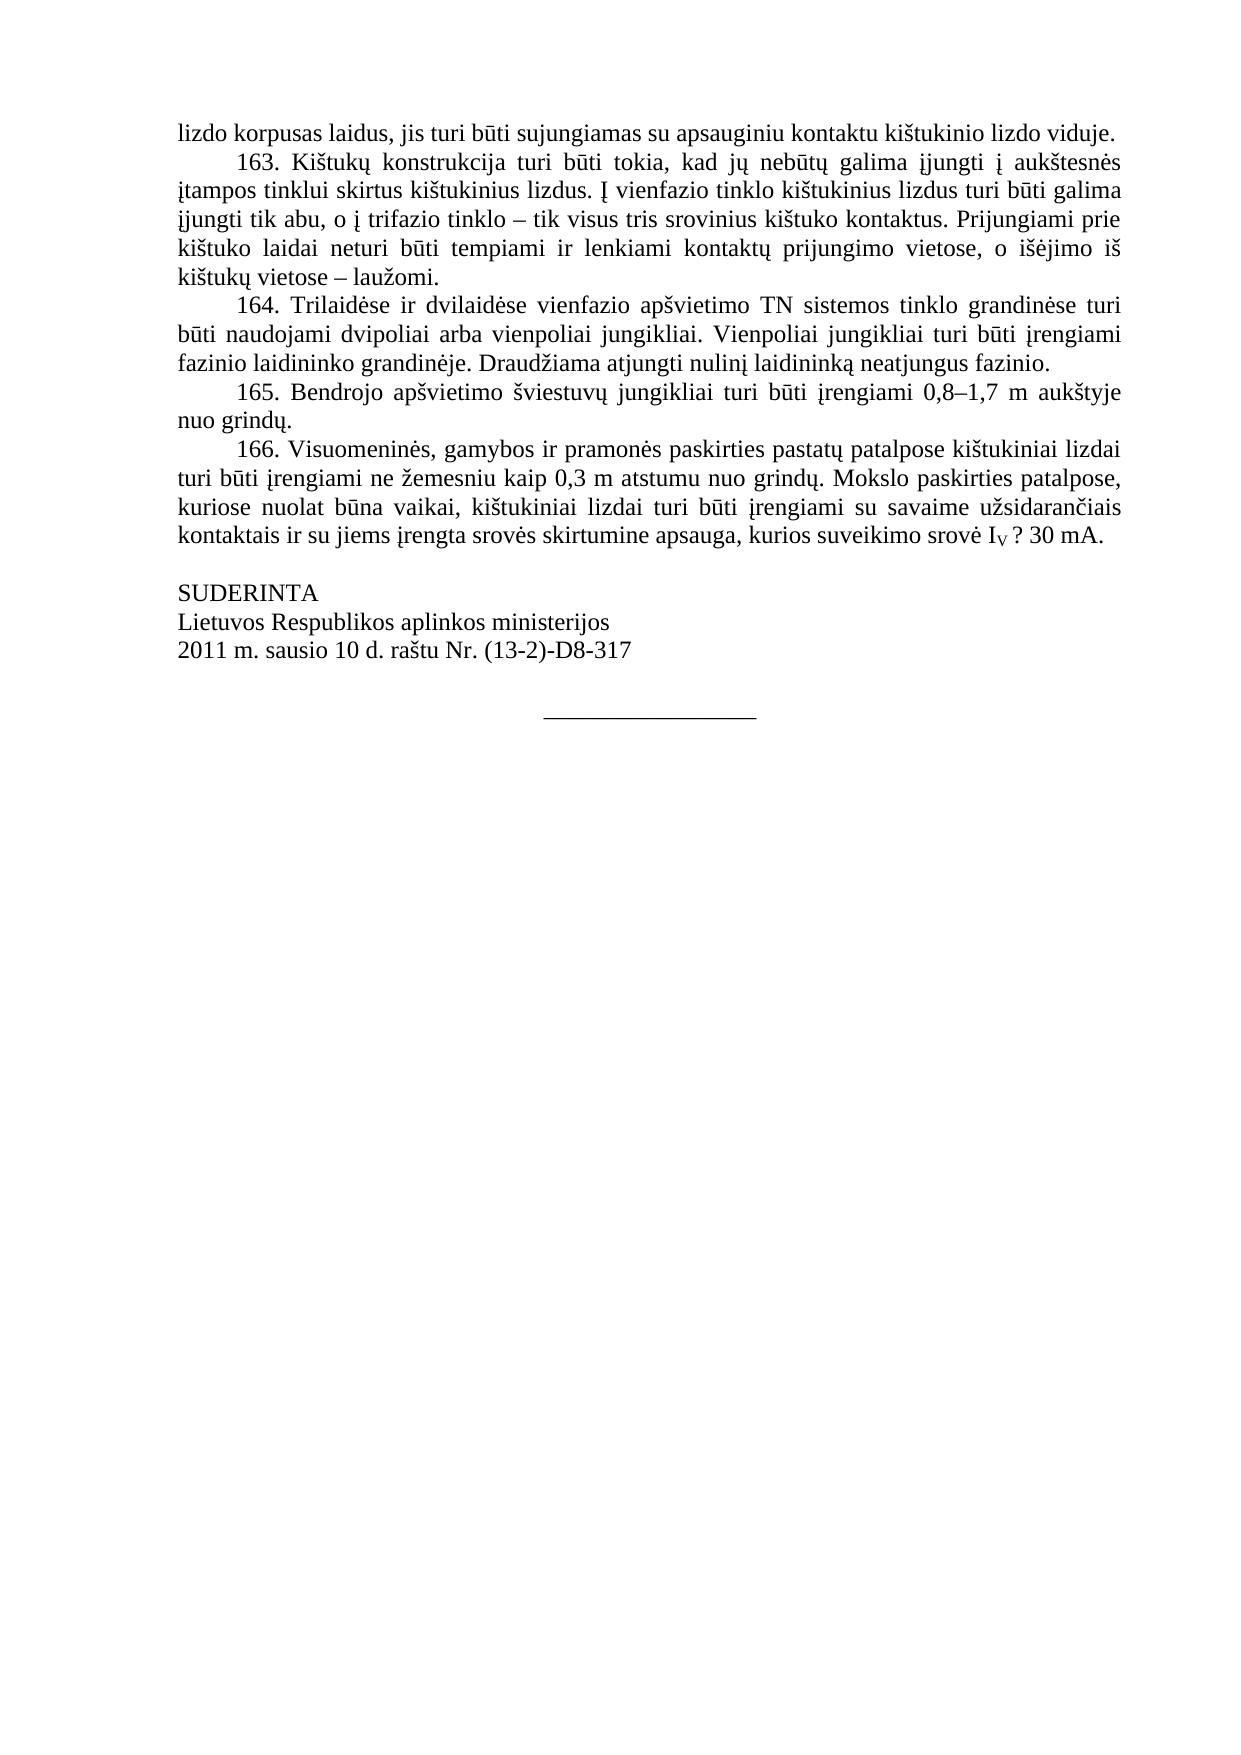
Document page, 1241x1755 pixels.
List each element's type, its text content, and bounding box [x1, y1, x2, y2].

text Lietuvos Respublikos aplinkos ministerijos [177, 607, 1122, 636]
text 2011 m. sausio 10 d. raštu Nr. (13-2)-D8-317 [177, 636, 1122, 664]
text 166. Visuomeninės, gamybos ir pramonės paskirties pastatų patalpose kištukiniai lizdai turi būti įrengiami ne žemesniu kaip 0,3 m atstumu nuo grindų. Mokslo paskirties patalpose, kuriose nuolat būna vaikai, kištukiniai lizdai turi būti įrengiami su savaime užsidarančiais kontaktais ir su jiems įrengta srovės skirtumine apsauga, kurios suveikimo srovė IV ? 30 mA. [177, 434, 1122, 549]
text _________________ [177, 693, 1122, 722]
text SUDERINTA [177, 578, 1122, 607]
text 163. Kištukų konstrukcija turi būti tokia, kad jų nebūtų galima įjungti į aukštesnės įtampos tinklui skirtus kištukinius lizdus. Į vienfazio tinklo kištukinius lizdus turi būti galima įjungti tik abu, o į trifazio tinklo – tik visus tris srovinius kištuko kontaktus. Prijungiami prie kištuko laidai neturi būti tempiami ir lenkiami kontaktų prijungimo vietose, o išėjimo iš kištukų vietose – laužomi. [177, 147, 1122, 291]
text 164. Trilaidėse ir dvilaidėse vienfazio apšvietimo TN sistemos tinklo grandinėse turi būti naudojami dvipoliai arba vienpoliai jungikliai. Vienpoliai jungikliai turi būti įrengiami fazinio laidininko grandinėje. Draudžiama atjungti nulinį laidininką neatjungus fazinio. [177, 291, 1122, 377]
text 165. Bendrojo apšvietimo šviestuvų jungikliai turi būti įrengiami 0,8–1,7 m aukštyje nuo grindų. [177, 377, 1122, 434]
text lizdo korpusas laidus, jis turi būti sujungiamas su apsauginiu kontaktu kištukinio lizdo viduje. [177, 118, 1122, 147]
